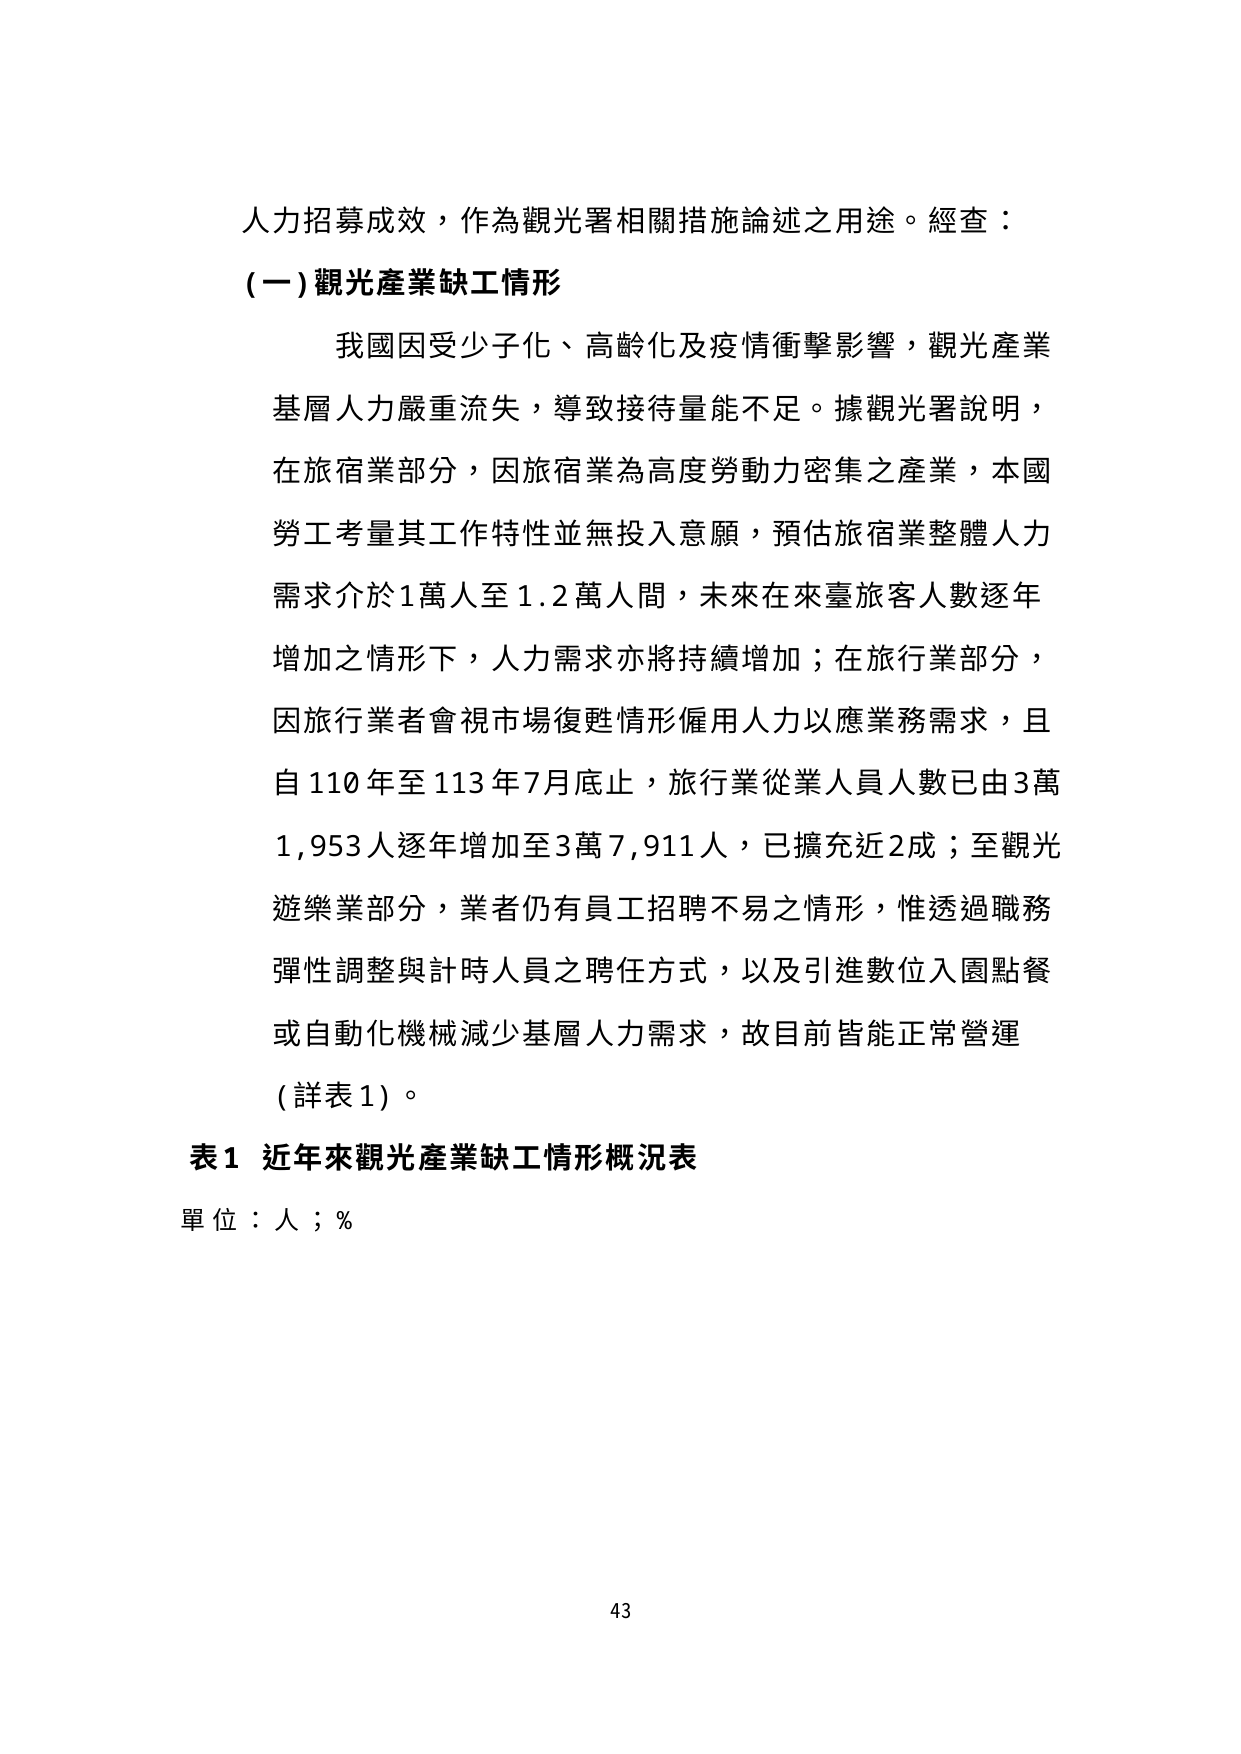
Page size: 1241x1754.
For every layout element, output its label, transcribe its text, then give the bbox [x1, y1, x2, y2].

text 我國因受少子化、高齡化及疫情衝擊影響，觀光產業基層人力嚴重流失，導致接待量能不足。據觀光署說明，在旅宿業部分，因旅宿業為高度勞動力密集之產業，本國勞工考量其工作特性並無投入意願，預估旅宿業整體人力需求介於1萬人至1.2萬人間，未來在來臺旅客人數逐年增加之情形下，人力需求亦將持續增加；在旅行業部分，因旅行業者會視市場復甦情形僱用人力以應業務需求，且自110年至113年7月底止，旅行業從業人員人數已由3萬1,953人逐年增加至3萬7,911人，已擴充近2成；至觀光遊樂業部分，業者仍有員工招聘不易之情形，惟透過職務彈性調整與計時人員之聘任方式，以及引進數位入園點餐或自動化機械減少基層人力需求，故目前皆能正常營運(詳表1)。 [266, 302, 1063, 1115]
text 人力招募成效，作為觀光署相關措施論述之用途。經查： [236, 177, 1063, 240]
text 表1 近年來觀光產業缺工情形概況表 單位：人；% [177, 1115, 1063, 1240]
text (一)觀光產業缺工情形 [236, 240, 1063, 302]
